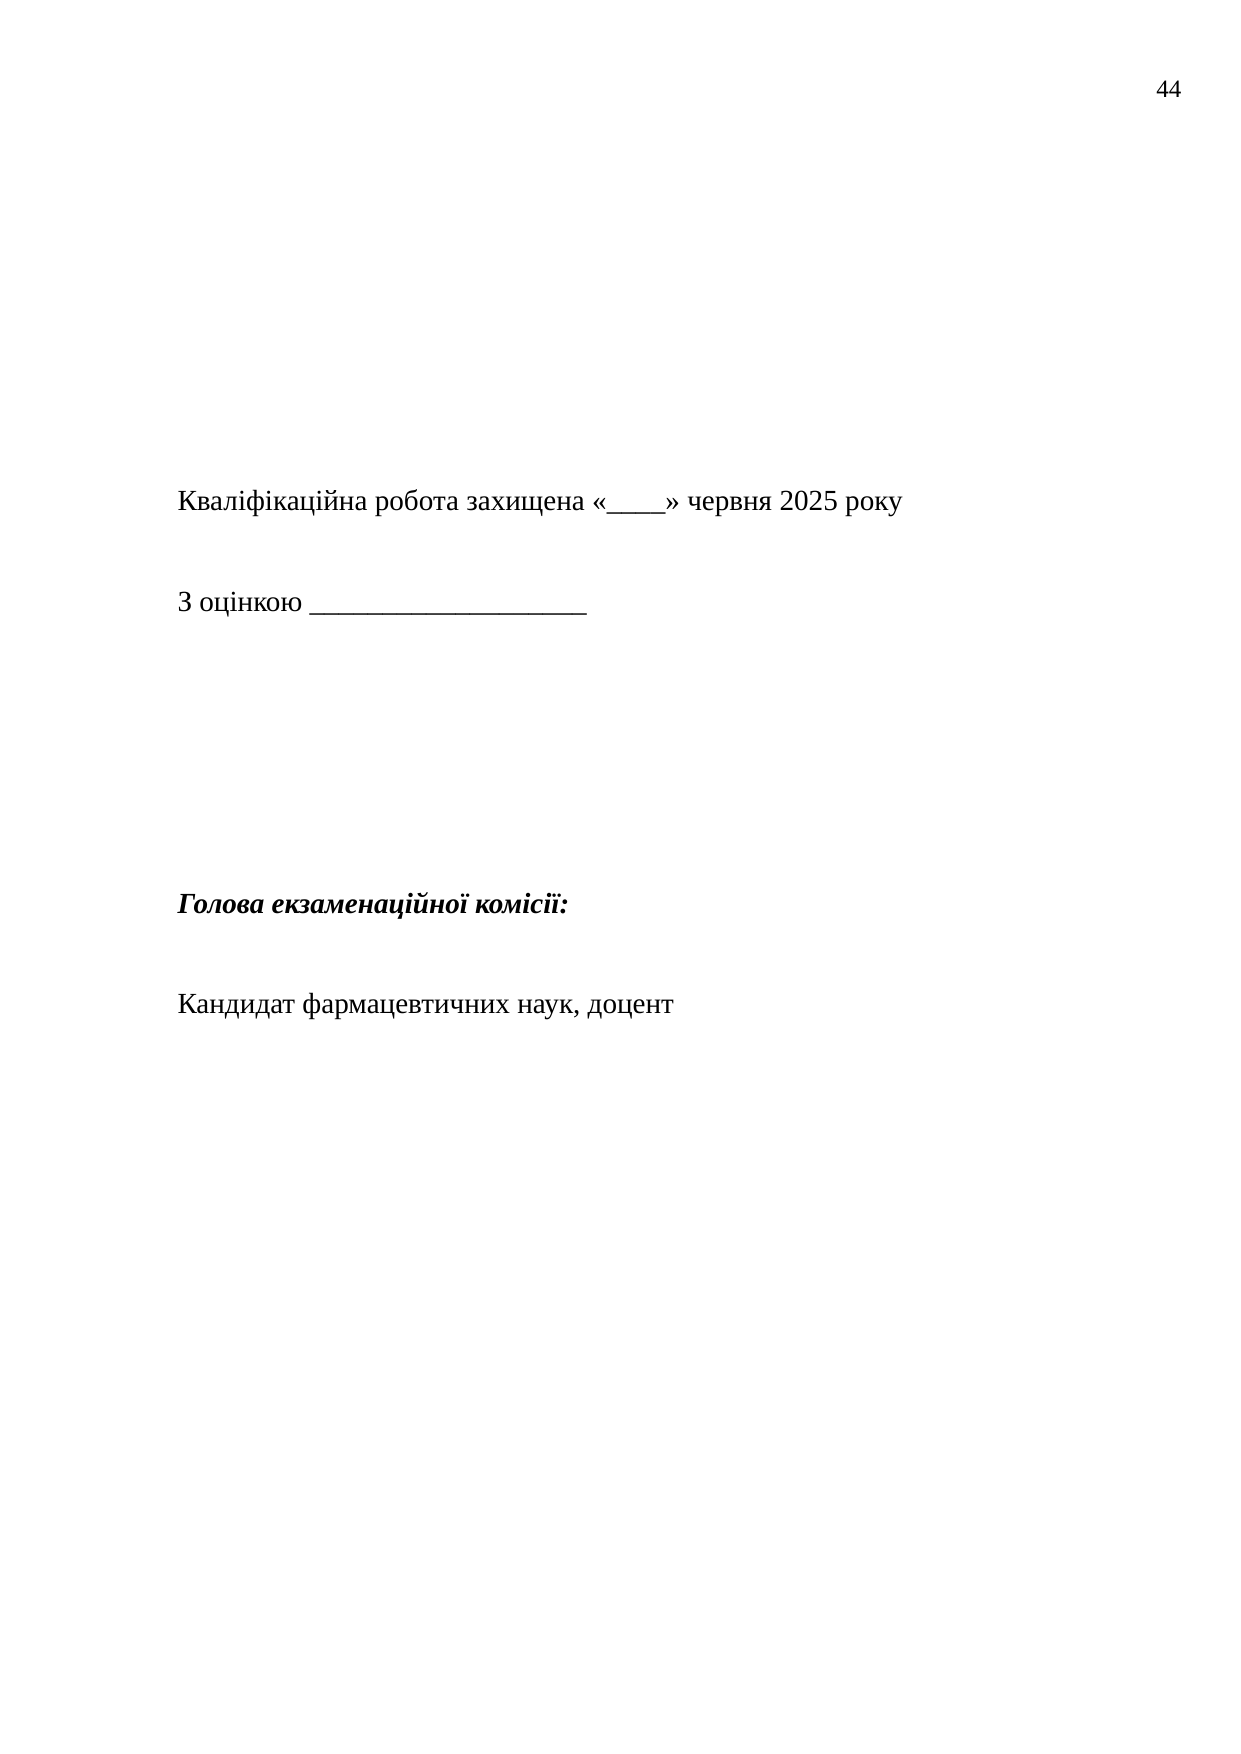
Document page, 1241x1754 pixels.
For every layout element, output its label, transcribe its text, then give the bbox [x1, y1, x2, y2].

text Кваліфікаційна робота захищена «____» червня 2025 року [177, 483, 1181, 517]
text Кандидат фармацевтичних наук, доцент [177, 987, 1181, 1020]
text Голова екзаменаційної комісії: [177, 886, 1181, 919]
text З оцінкою ___________________ [177, 584, 1181, 618]
